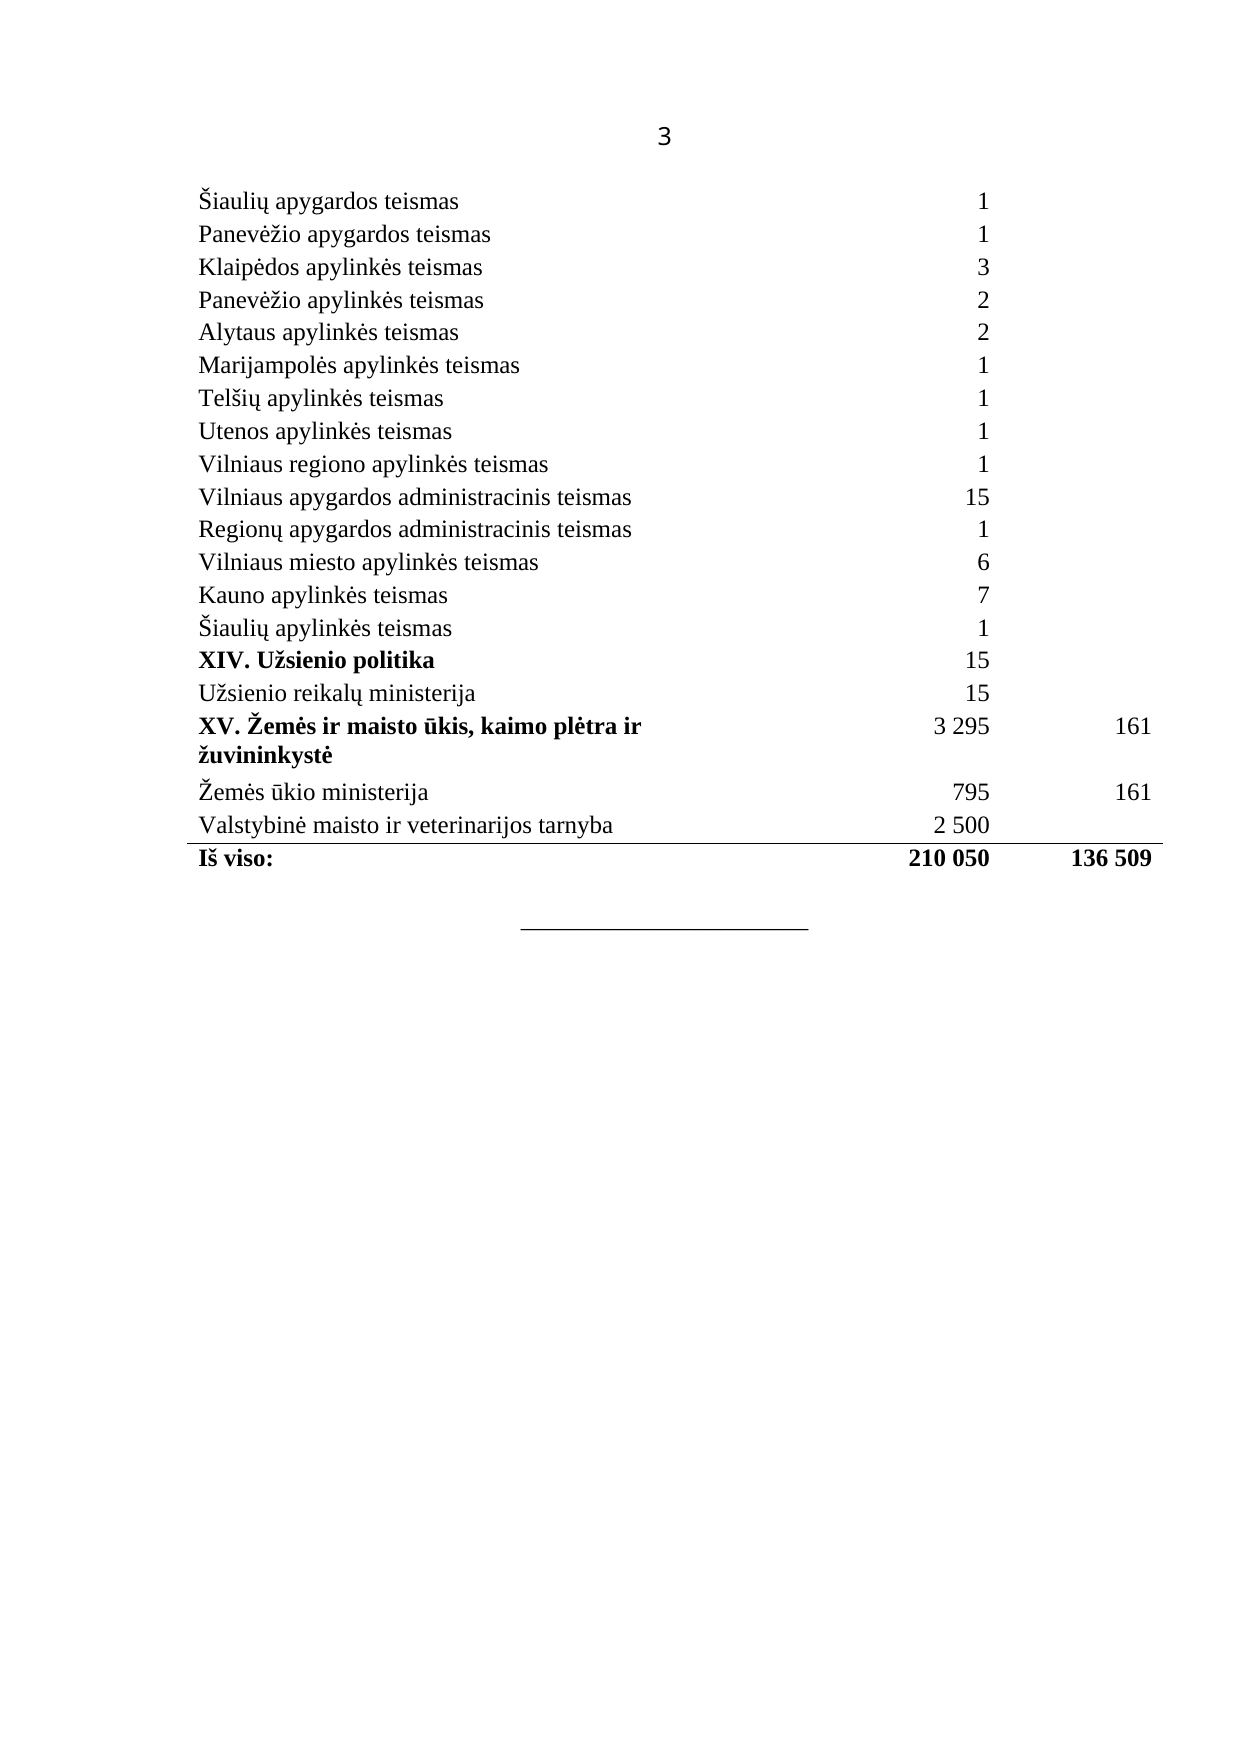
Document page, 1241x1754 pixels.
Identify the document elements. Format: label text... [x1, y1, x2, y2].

table_cell [1001, 580, 1163, 613]
table_cell 136 509 [1001, 844, 1163, 875]
table_cell 7 [779, 580, 1001, 613]
table_cell 3 295 [779, 711, 1001, 777]
table_cell Vilniaus apygardos administracinis teismas [187, 482, 779, 514]
table_cell 1 [779, 613, 1001, 646]
table_cell 210 050 [779, 844, 1001, 875]
table_cell 3 [779, 252, 1001, 285]
table_cell 2 500 [779, 810, 1001, 842]
table_cell [1001, 186, 1163, 219]
table_cell [1001, 285, 1163, 317]
table_cell 1 [779, 350, 1001, 383]
table_cell 2 [779, 285, 1001, 317]
table_cell 161 [1001, 711, 1163, 777]
table_cell Iš viso: [187, 844, 779, 875]
table_cell 1 [779, 383, 1001, 416]
table_cell [1001, 383, 1163, 416]
table_cell [1001, 449, 1163, 482]
table_cell [1001, 547, 1163, 580]
table_cell Alytaus apylinkės teismas [187, 318, 779, 350]
table_cell [1001, 679, 1163, 711]
table_cell Šiaulių apygardos teismas [187, 186, 779, 219]
table_cell Klaipėdos apylinkės teismas [187, 252, 779, 285]
table_cell Šiaulių apylinkės teismas [187, 613, 779, 646]
table_cell XV. Žemės ir maisto ūkis, kaimo plėtra ir žuvininkystė [187, 711, 779, 777]
table_cell Panevėžio apygardos teismas [187, 219, 779, 252]
table_cell Žemės ūkio ministerija [187, 777, 779, 810]
table_cell Regionų apygardos administracinis teismas [187, 514, 779, 547]
table_cell XIV. Užsienio politika [187, 646, 779, 678]
table_cell 15 [779, 646, 1001, 678]
table_cell 1 [779, 186, 1001, 219]
table_cell 1 [779, 449, 1001, 482]
table_cell [1001, 514, 1163, 547]
table_cell 161 [1001, 777, 1163, 810]
table_cell 1 [779, 514, 1001, 547]
table_cell [1001, 350, 1163, 383]
table_cell [1001, 318, 1163, 350]
table_cell Marijampolės apylinkės teismas [187, 350, 779, 383]
table_cell [1001, 482, 1163, 514]
table_cell 15 [779, 679, 1001, 711]
table_cell Kauno apylinkės teismas [187, 580, 779, 613]
table_cell [1001, 416, 1163, 449]
table_cell [1001, 252, 1163, 285]
table_cell Panevėžio apylinkės teismas [187, 285, 779, 317]
table_cell Telšių apylinkės teismas [187, 383, 779, 416]
table_cell Valstybinė maisto ir veterinarijos tarnyba [187, 810, 779, 842]
table_cell [1001, 646, 1163, 678]
table_cell [1001, 219, 1163, 252]
table_cell 15 [779, 482, 1001, 514]
table_cell Užsienio reikalų ministerija [187, 679, 779, 711]
table_cell Vilniaus regiono apylinkės teismas [187, 449, 779, 482]
table_cell 1 [779, 416, 1001, 449]
table_cell 2 [779, 318, 1001, 350]
table_cell [1001, 810, 1163, 842]
text _______________________ [177, 904, 1152, 933]
table_cell Utenos apylinkės teismas [187, 416, 779, 449]
table_cell 6 [779, 547, 1001, 580]
table_cell 795 [779, 777, 1001, 810]
table_cell 1 [779, 219, 1001, 252]
table_cell Vilniaus miesto apylinkės teismas [187, 547, 779, 580]
table_cell [1001, 613, 1163, 646]
